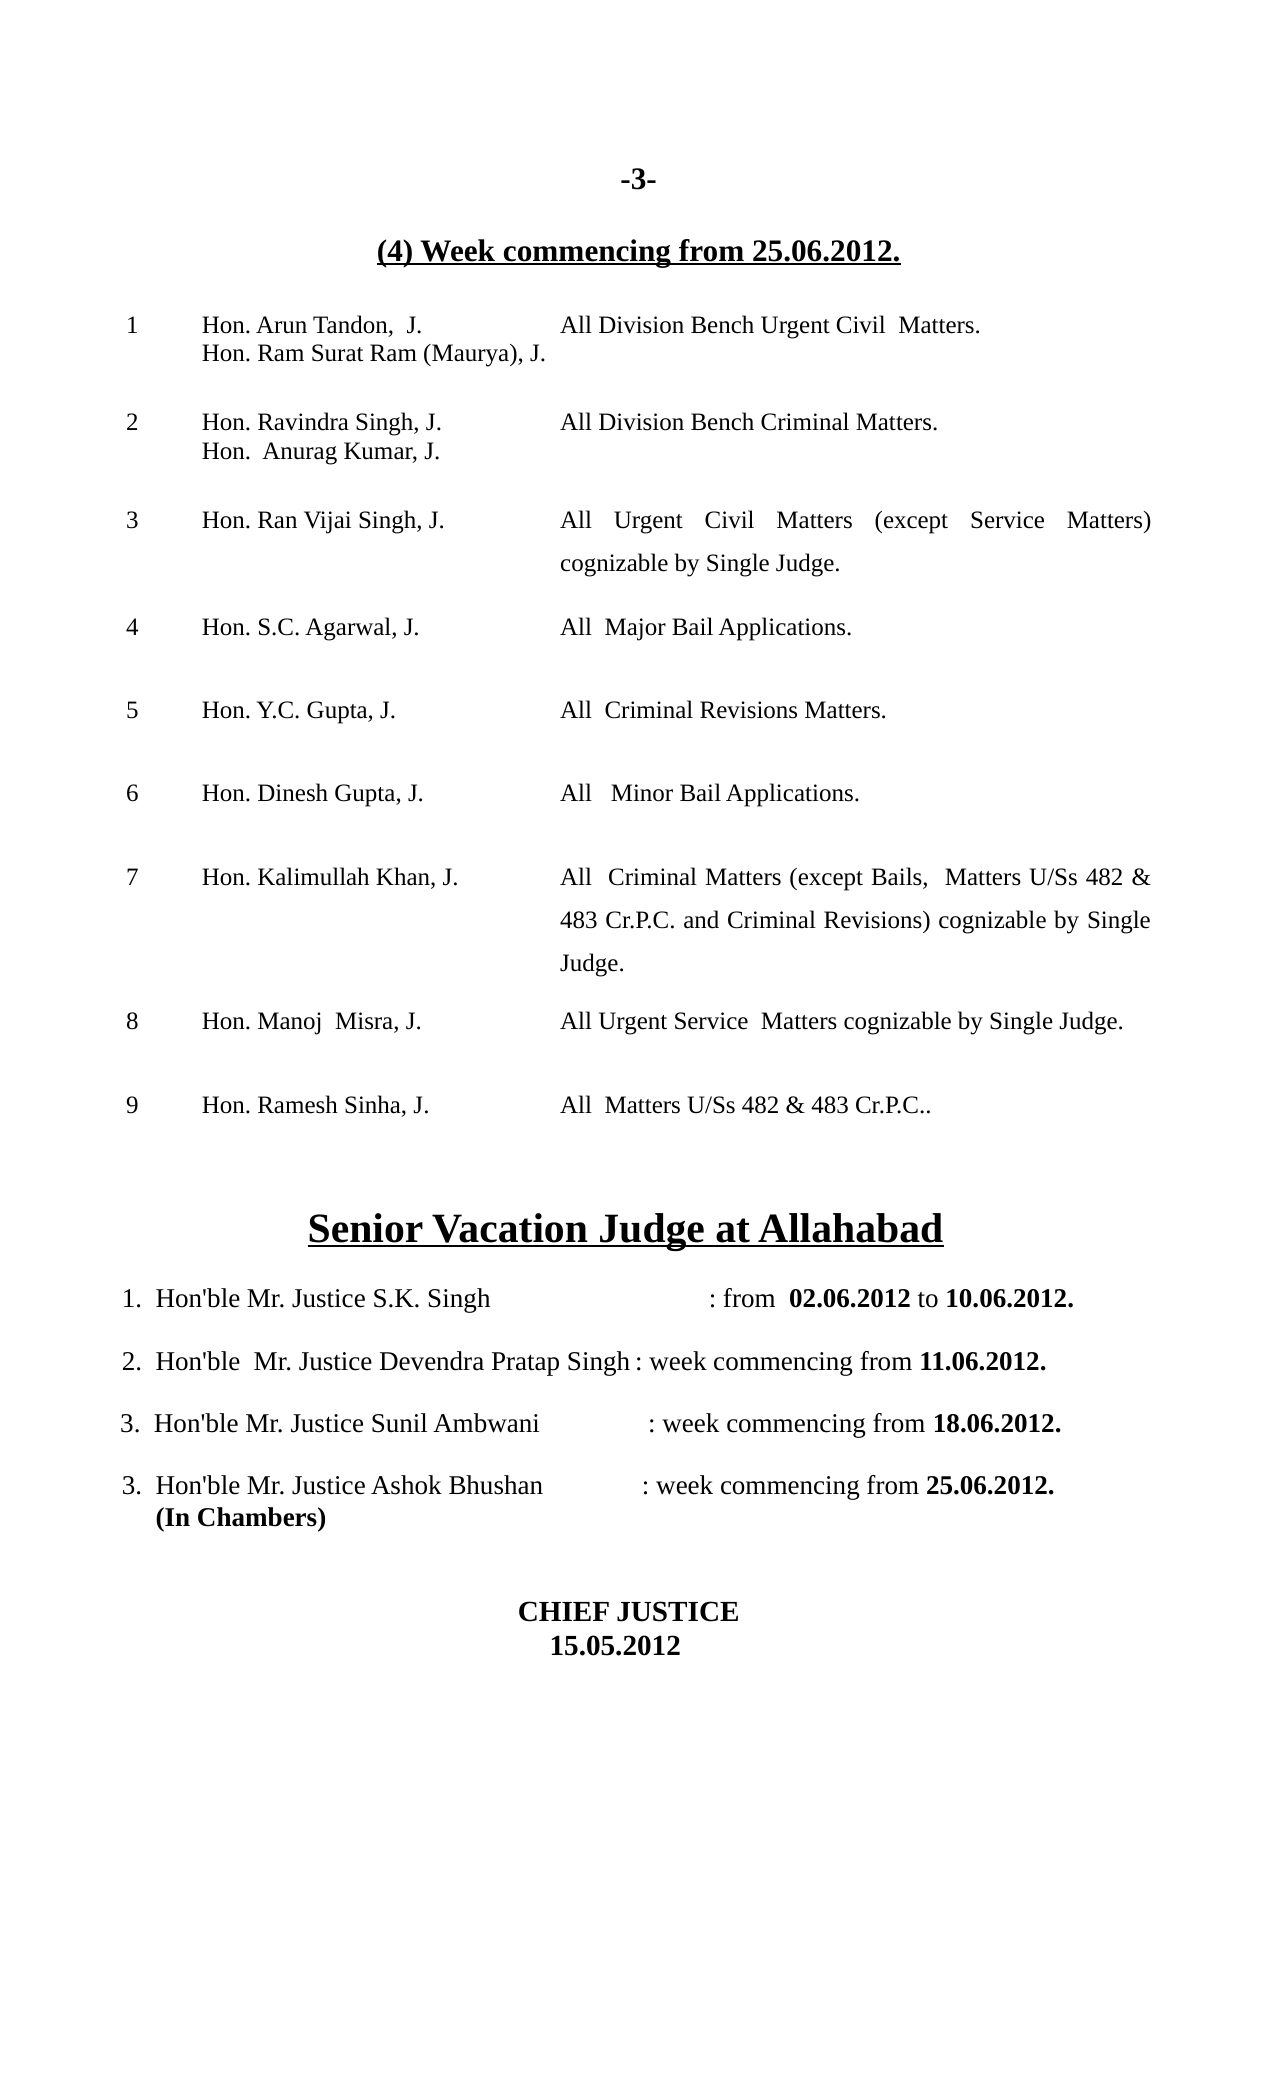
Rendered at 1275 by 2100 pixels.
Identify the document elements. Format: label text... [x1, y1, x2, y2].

text -3- [120, 160, 1157, 196]
list 1. Hon'ble Mr. Justice S.K. Singh : from 02.06.2012 to 10.06.2012. [84, 1283, 1171, 1314]
list 2. Hon'ble Mr. Justice Devendra Pratap Singh : week commencing from 11.06.2012. [84, 1345, 1157, 1376]
table_cell 4 [120, 606, 196, 689]
text 3. Hon'ble Mr. Justice Sunil Ambwani : week commencing from 18.06.2012. [120, 1407, 1157, 1438]
table_header All Division Bench Urgent Civil Matters. [554, 304, 1157, 402]
table_cell All Major Bail Applications. [554, 606, 1157, 689]
table_cell [196, 120, 546, 160]
table_cell Hon. Dinesh Gupta, J. [196, 773, 554, 856]
table_cell All Criminal Revisions Matters. [554, 689, 1157, 773]
table_cell All Criminal Matters (except Bails, Matters U/Ss 482 & 483 Cr.P.C. and Criminal Revisions) cognizable by Single Judge. [554, 856, 1157, 1001]
table_cell 6 [120, 773, 196, 856]
text 15.05.2012 [124, 1628, 1157, 1661]
table_cell Hon. Kalimullah Khan, J. [196, 856, 554, 1001]
table_header 1 [120, 304, 196, 402]
table_cell [120, 120, 196, 160]
list 3. Hon'ble Mr. Justice Ashok Bhushan : week commencing from 25.06.2012. [84, 1469, 1157, 1501]
table_cell Hon. Ravindra Singh, J. Hon. Anurag Kumar, J. [196, 402, 554, 499]
text CHIEF JUSTICE [124, 1594, 1157, 1628]
text Senior Vacation Judge at Allahabad [120, 1203, 1157, 1251]
table_cell Hon. Ramesh Sinha, J. [196, 1084, 554, 1168]
table_cell Hon. Manoj Misra, J. [196, 1001, 554, 1084]
table_cell 5 [120, 689, 196, 773]
table_cell Hon. Y.C. Gupta, J. [196, 689, 554, 773]
table_cell 9 [120, 1084, 196, 1168]
table_cell 3 [120, 499, 196, 606]
table_cell All Urgent Civil Matters (except Service Matters) cognizable by Single Judge. [554, 499, 1157, 606]
table_cell 8 [120, 1001, 196, 1084]
table_cell All Matters U/Ss 482 & 483 Cr.P.C.. [554, 1084, 1157, 1168]
text (4) Week commencing from 25.06.2012. [120, 232, 1157, 268]
table_cell All Division Bench Criminal Matters. [554, 402, 1157, 499]
table_cell 7 [120, 856, 196, 1001]
table_cell All Minor Bail Applications. [554, 773, 1157, 856]
table_cell All Urgent Service Matters cognizable by Single Judge. [554, 1001, 1157, 1084]
table_header Hon. Arun Tandon, J. Hon. Ram Surat Ram (Maurya), J. [196, 304, 554, 402]
list (In Chambers) [84, 1501, 1157, 1532]
table_cell [546, 120, 1158, 160]
table_cell 2 [120, 402, 196, 499]
table_cell Hon. S.C. Agarwal, J. [196, 606, 554, 689]
table_cell Hon. Ran Vijai Singh, J. [196, 499, 554, 606]
